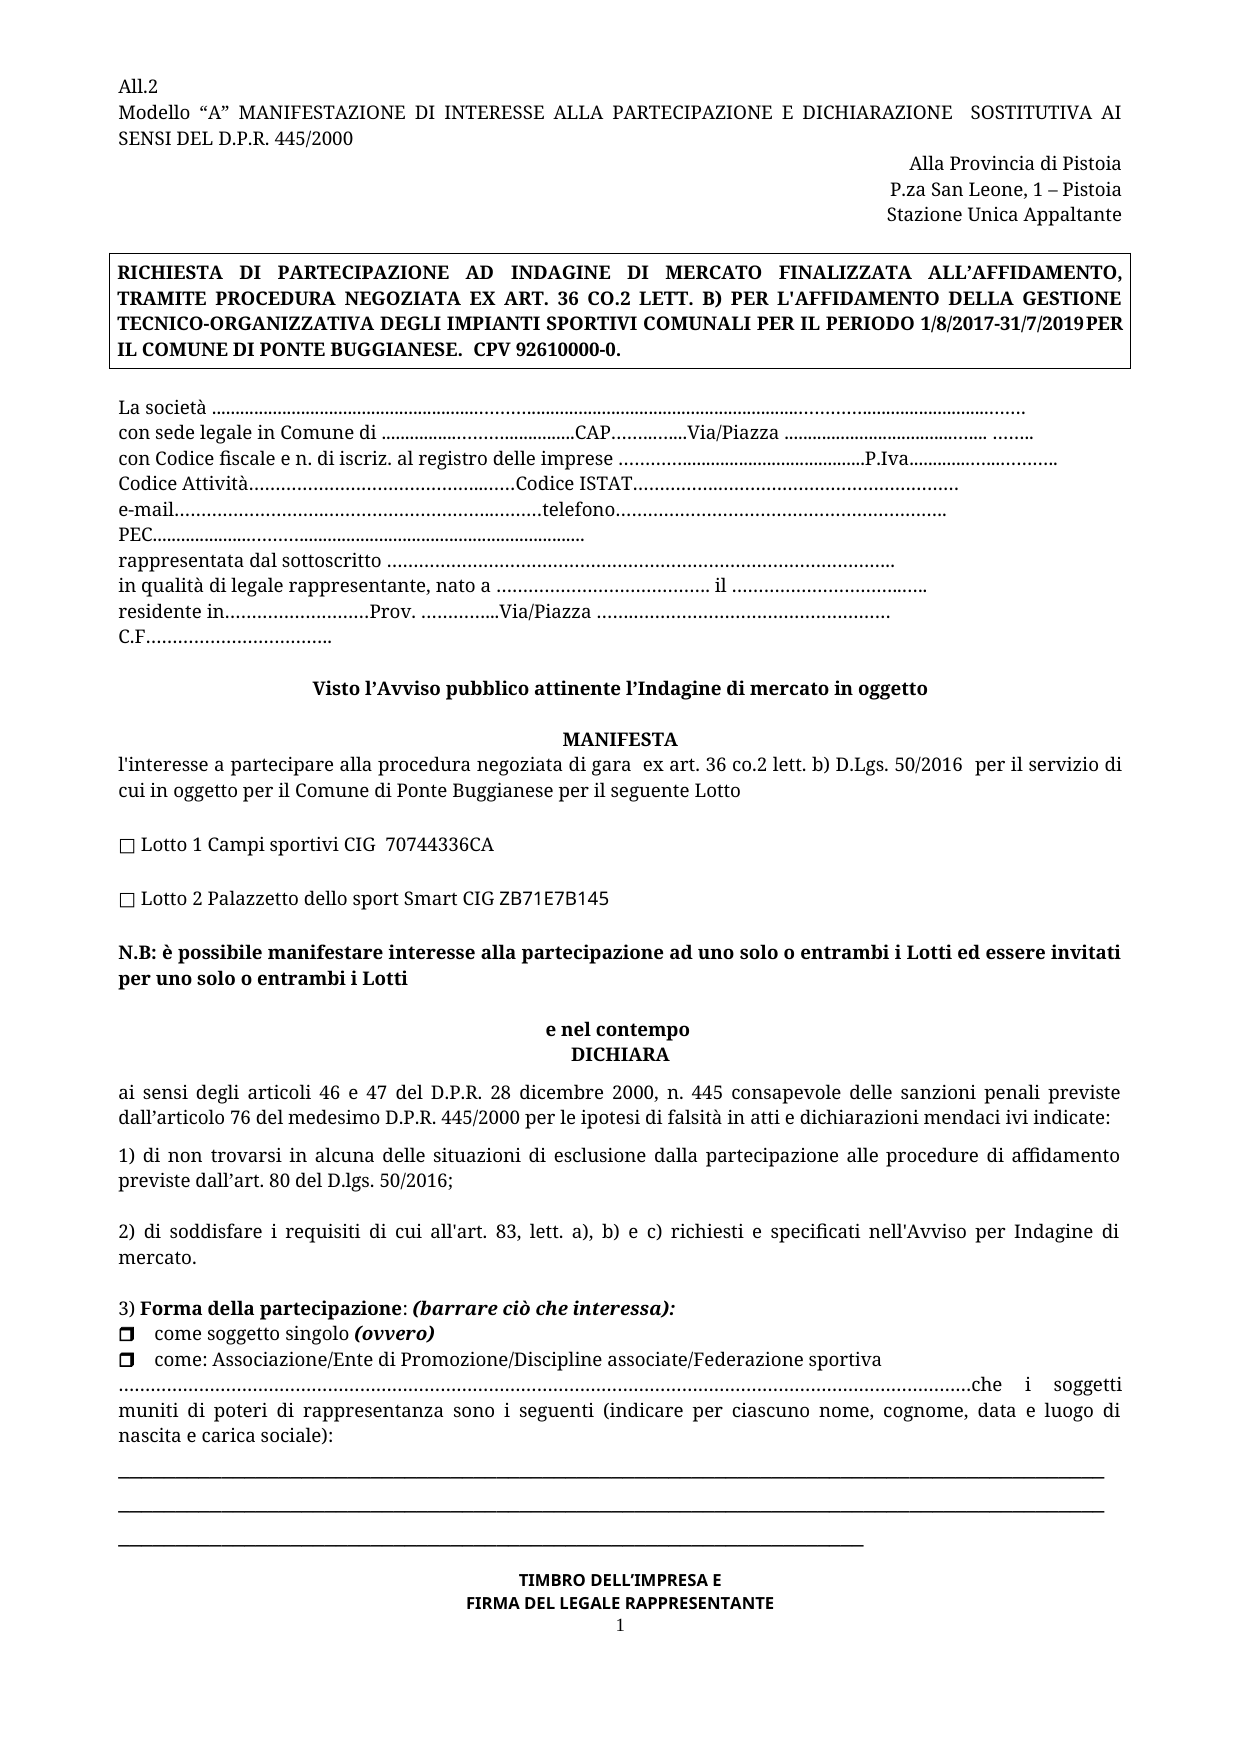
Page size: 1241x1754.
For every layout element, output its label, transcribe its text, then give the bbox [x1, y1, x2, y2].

text ……………………………………………………………………………………………………………………………………………che i soggetti muniti di poteri di rappresentanza sono i seguenti (indicare per ciascuno nome, cognome, data e luogo di nascita e carica sociale): [118, 1372, 1122, 1448]
text La società .........................................................………..........................................................…………...........................……. [118, 394, 1122, 419]
text Codice Attività……………………………………..……Codice ISTAT…………….……………………………………… [118, 471, 1122, 496]
text Visto l’Avviso pubblico attinente l’Indagine di mercato in oggetto [118, 675, 1122, 700]
text DICHIARA [118, 1042, 1122, 1067]
text P.za San Leone, 1 – Pistoia [118, 176, 1122, 201]
text □ Lotto 1 Campi sportivi CIG 70744336CA [118, 831, 1122, 857]
text residente in………………………Prov. …………...Via/Piazza …….………………………………………… [118, 598, 1122, 624]
text □ Lotto 2 Palazzetto dello sport Smart CIG ZB71E7B145 [118, 885, 1122, 911]
text  come soggetto singolo (ovvero) [118, 1321, 1122, 1346]
text ai sensi degli articoli 46 e 47 del D.P.R. 28 dicembre 2000, n. 445 consapevole delle sanzioni penali previste dall’articolo 76 del medesimo D.P.R. 445/2000 per le ipotesi di falsità in atti e dichiarazioni mendaci ivi indicate: [118, 1079, 1122, 1130]
text L'INTERESSE A partecipare alla procedura negoziata di gara ex art. 36 co.2 lett. b) D.Lgs. 50/2016 per il servizio di cui in oggetto per il comune di Ponte Buggianese per il seguente Lotto [118, 751, 1122, 802]
text MANIFESTA [118, 726, 1122, 751]
text N.B: è possibile manifestare interesse alla partecipazione ad uno solo o entrambi i Lotti ed essere invitati per uno solo o entrambi i Lotti [118, 940, 1122, 991]
text C.F…………………………….. [118, 624, 1122, 649]
text 2) di soddisfare i requisiti di cui all'art. 83, lett. a), b) e c) richiesti e specificati nell'Avviso per Indagine di mercato. [118, 1219, 1122, 1270]
text e-mail……………………….…………………………..………telefono…………………………………………………….. [118, 496, 1122, 522]
text Stazione Unica Appaltante [118, 201, 1122, 227]
text _____________________________________________________________________________________________________________________________________________________________________________________________________________________________________________ [118, 1448, 1107, 1551]
table_header RICHIESTA DI PARTECIPAZIONE AD INDAGINE DI MERCATO FINALIZZATA ALL’AFFIDAMENTO, TRAMITE PROCEDURA NEGOZIATA EX ART. 36 CO.2 LETT. B) PER l'affidamento della gestione tecnico-organizzativa degli impianti sportivi comunali per il periodo 1/8/2017-31/7/2019per il COMUNE DI PONTE BUGGIANESe. Cpv 92610000-0. [110, 254, 1130, 367]
text 3) Forma della partecipazione: (barrare ciò che interessa): [118, 1295, 1122, 1321]
text All.2 [118, 74, 1122, 99]
text  come: Associazione/Ente di Promozione/Discipline associate/Federazione sportiva [118, 1346, 1122, 1372]
text 1) di non trovarsi in alcuna delle situazioni di esclusione dalla partecipazione alle procedure di affidamento previste dall’art. 80 del D.lgs. 50/2016; [118, 1142, 1122, 1193]
text rappresentata dal sottoscritto ………………………………………………………………………………….. [118, 547, 1122, 573]
text e nel contempo [118, 1016, 1122, 1042]
text in qualità di legale rappresentante, nato a …………………………………. il …………………………..….. [118, 573, 1122, 598]
text con Codice fiscale e n. di iscriz. al registro delle imprese ………….......................................P.Iva.............…...……….. [118, 445, 1122, 471]
text con sede legale in Comune di ................………...............CAP……..…....Via/Piazza ....................................….... …….. [118, 419, 1122, 445]
text Alla Provincia di Pistoia [118, 150, 1122, 176]
text PEC.....................………............................................................. [118, 522, 1122, 547]
text Modello “A” MANIFESTAZIONE DI INTERESSE ALLA PARTECIPAZIONE E DICHIARAZIONE SOSTITUTIVA AI SENSI DEL D.P.R. 445/2000 [118, 99, 1122, 150]
